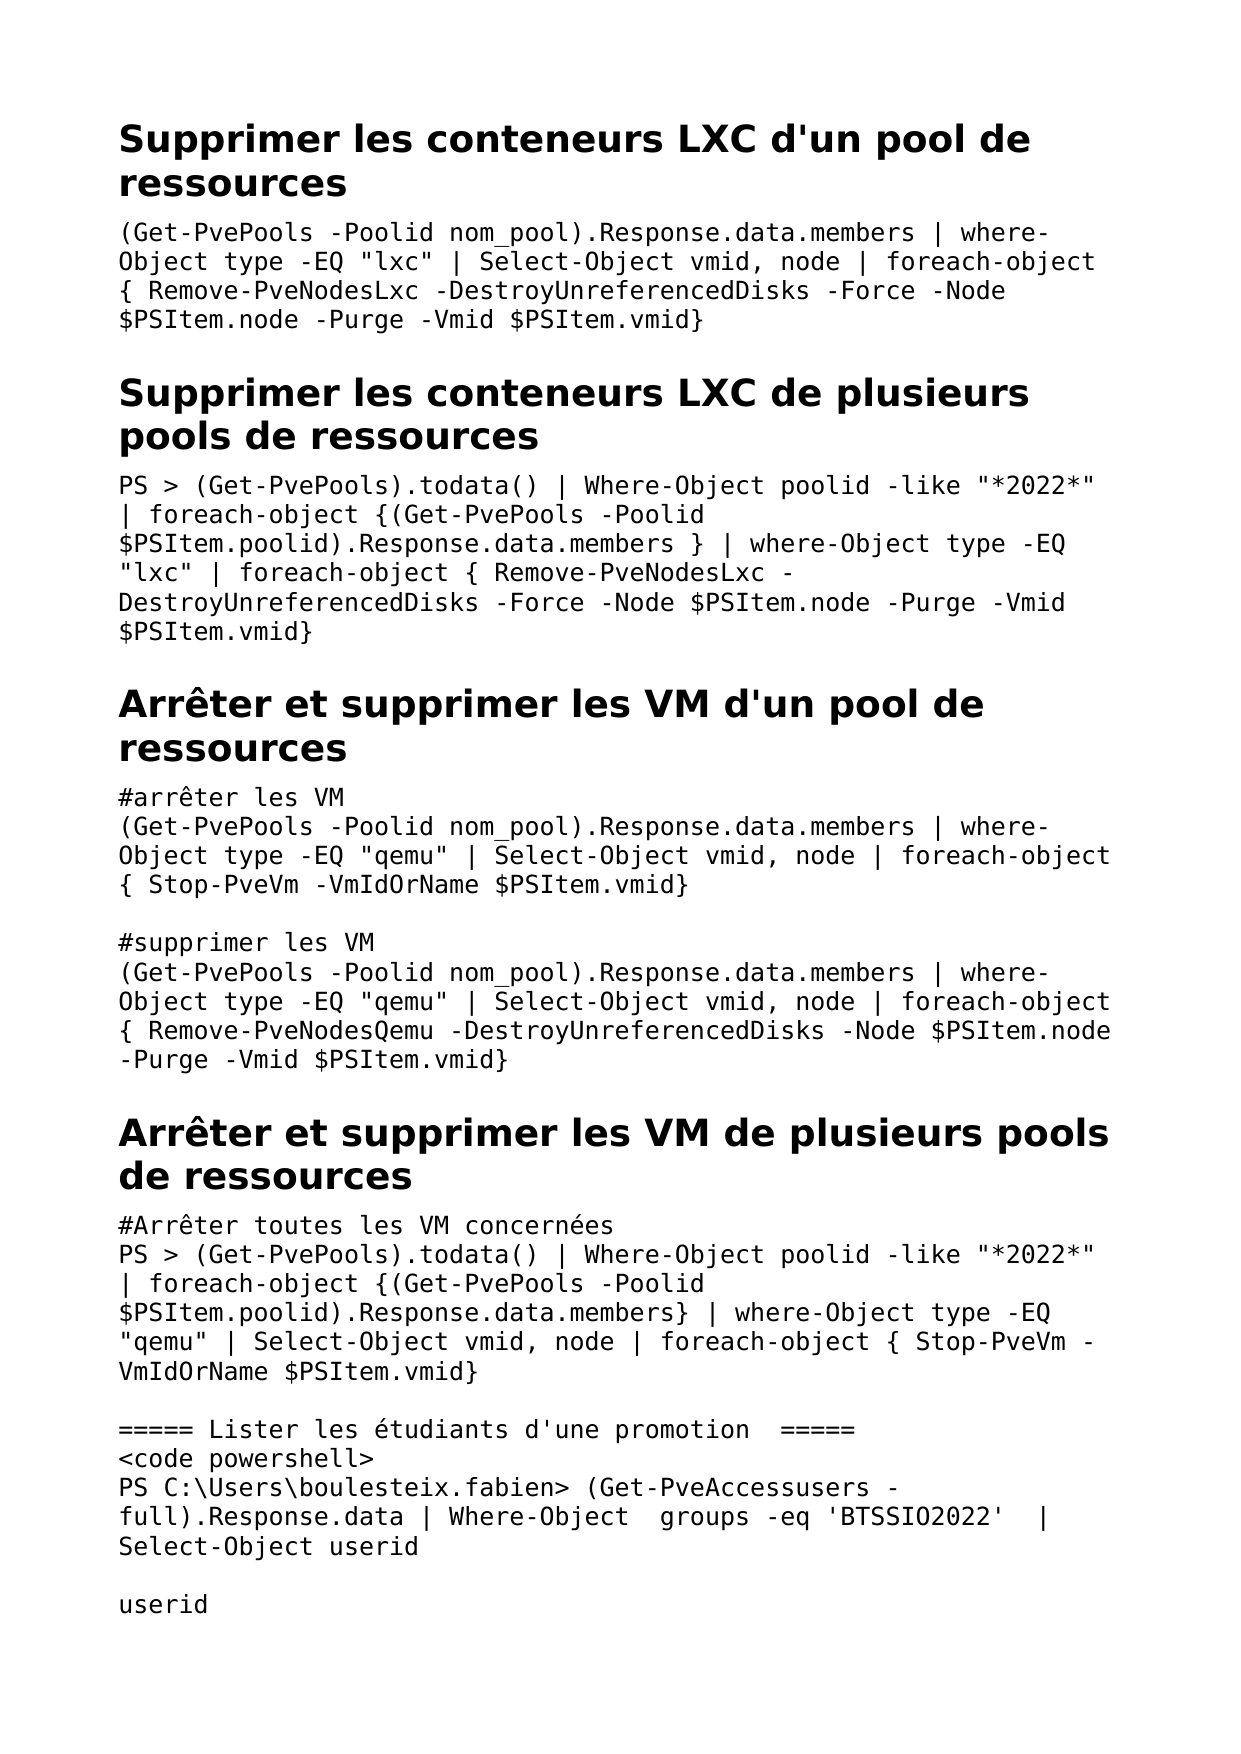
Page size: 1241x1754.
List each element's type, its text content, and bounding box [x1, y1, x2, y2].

text #Arrêter toutes les VM concernées PS > (Get-PvePools).todata() | Where-Object poolid -like "*2022*" | foreach-object {(Get-PvePools -Poolid $PSItem.poolid).Response.data.members} | where-Object type -EQ "qemu" | Select-Object vmid, node | foreach-object { Stop-PveVm -VmIdOrName $PSItem.vmid} ===== Lister les étudiants d'une promotion ===== <code powershell> PS C:\Users\boulesteix.fabien> (Get-PveAccessusers -full).Response.data | Where-Object groups -eq 'BTSSIO2022' | Select-Object userid userid [118, 1211, 1122, 1619]
text #arrêter les VM (Get-PvePools -Poolid nom_pool).Response.data.members | where-Object type -EQ "qemu" | Select-Object vmid, node | foreach-object { Stop-PveVm -VmIdOrName $PSItem.vmid} #supprimer les VM (Get-PvePools -Poolid nom_pool).Response.data.members | where-Object type -EQ "qemu" | Select-Object vmid, node | foreach-object { Remove-PveNodesQemu -DestroyUnreferencedDisks -Node $PSItem.node -Purge -Vmid $PSItem.vmid} [118, 783, 1122, 1074]
subtitle Arrêter et supprimer les VM de plusieurs pools de ressources [118, 1111, 1122, 1198]
subtitle Supprimer les conteneurs LXC d'un pool de ressources [118, 118, 1122, 205]
subtitle Supprimer les conteneurs LXC de plusieurs pools de ressources [118, 371, 1122, 459]
text PS > (Get-PvePools).todata() | Where-Object poolid -like "*2022*" | foreach-object {(Get-PvePools -Poolid $PSItem.poolid).Response.data.members } | where-Object type -EQ "lxc" | foreach-object { Remove-PveNodesLxc -DestroyUnreferencedDisks -Force -Node $PSItem.node -Purge -Vmid $PSItem.vmid} [118, 471, 1122, 646]
text (Get-PvePools -Poolid nom_pool).Response.data.members | where-Object type -EQ "lxc" | Select-Object vmid, node | foreach-object { Remove-PveNodesLxc -DestroyUnreferencedDisks -Force -Node $PSItem.node -Purge -Vmid $PSItem.vmid} [118, 218, 1122, 334]
subtitle Arrêter et supprimer les VM d'un pool de ressources [118, 683, 1122, 770]
